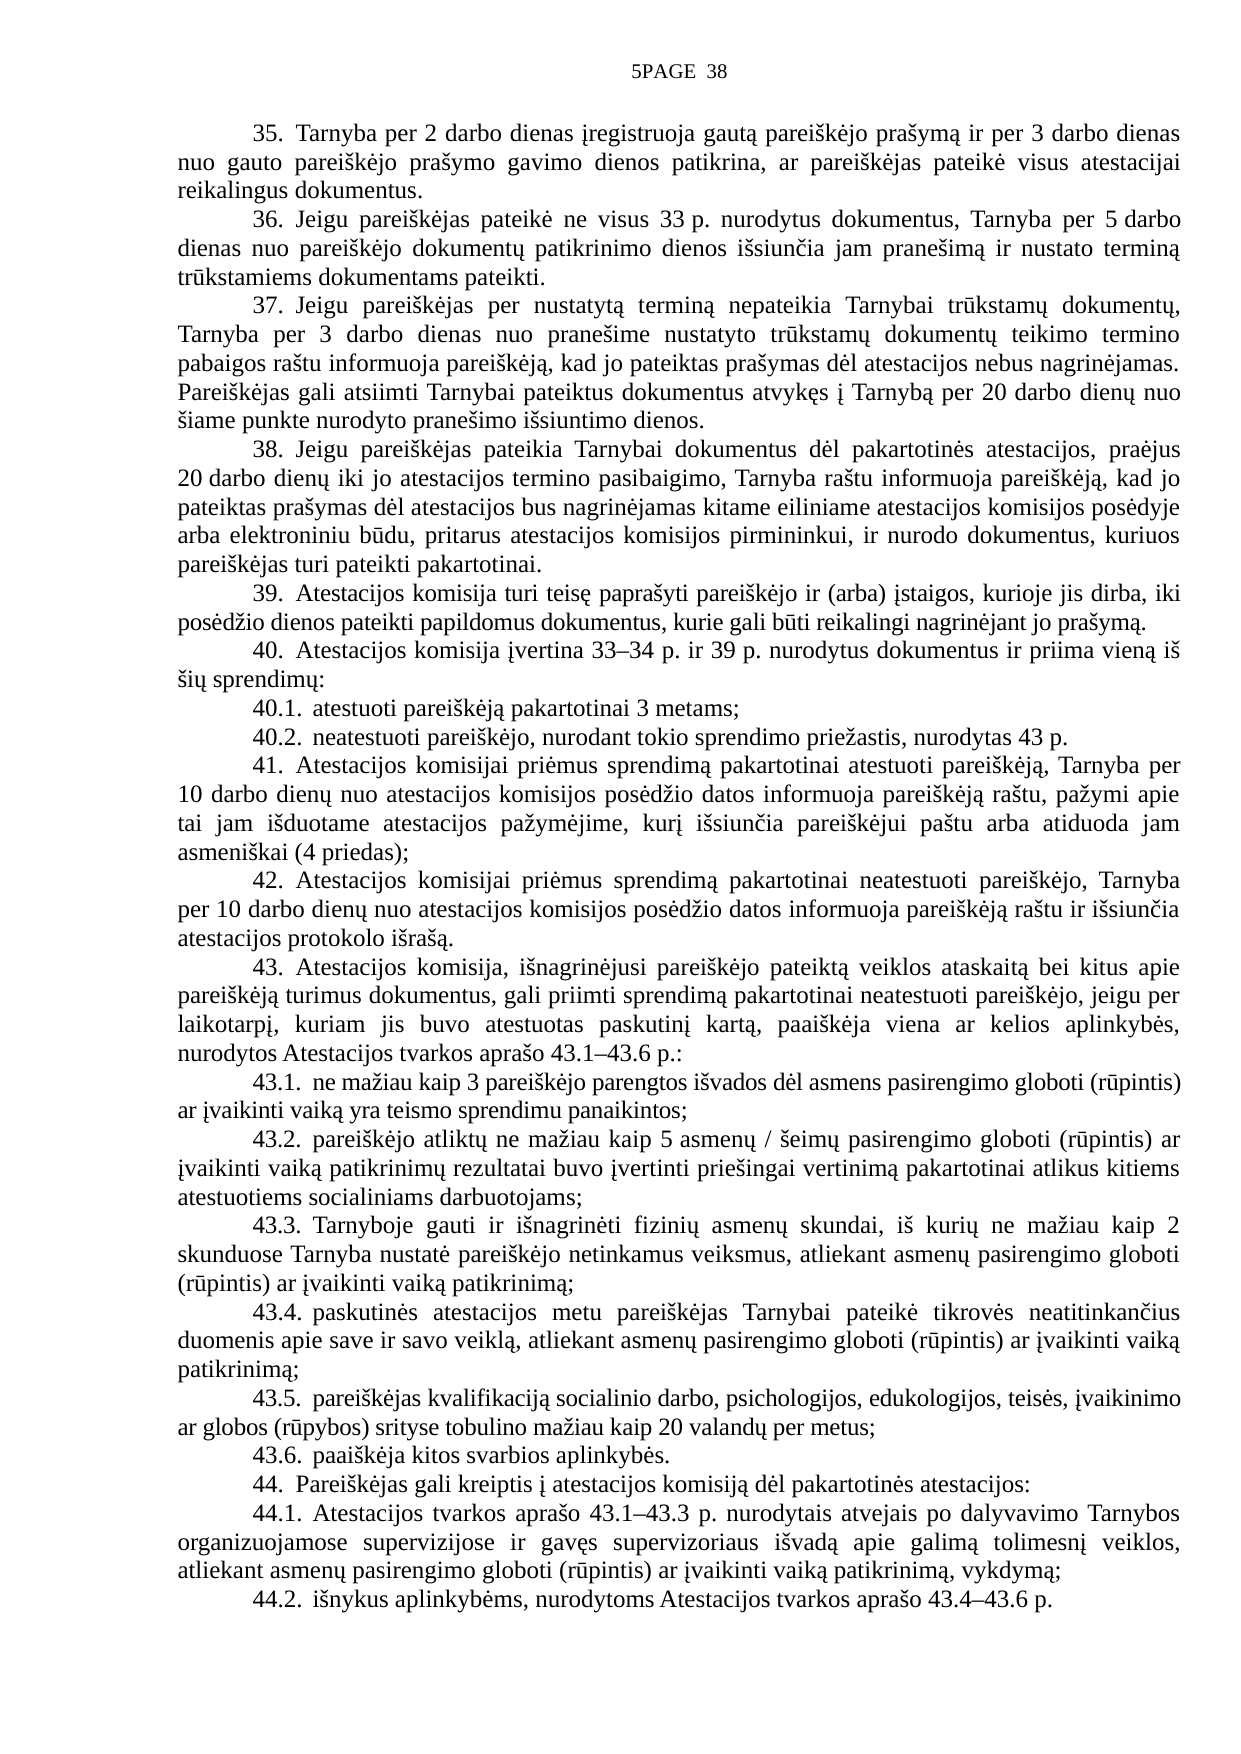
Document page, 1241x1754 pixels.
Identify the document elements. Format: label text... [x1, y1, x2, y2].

text 43. Atestacijos komisija, išnagrinėjusi pareiškėjo pateiktą veiklos ataskaitą bei kitus apie pareiškėją turimus dokumentus, gali priimti sprendimą pakartotinai neatestuoti pareiškėjo, jeigu per laikotarpį, kuriam jis buvo atestuotas paskutinį kartą, paaiškėja viena ar kelios aplinkybės, nurodytos Atestacijos tvarkos aprašo 43.1–43.6 p.: [177, 952, 1181, 1067]
text 44. Pareiškėjas gali kreiptis į atestacijos komisiją dėl pakartotinės atestacijos: [177, 1469, 1181, 1498]
text 38. Jeigu pareiškėjas pateikia Tarnybai dokumentus dėl pakartotinės atestacijos, praėjus 20 darbo dienų iki jo atestacijos termino pasibaigimo, Tarnyba raštu informuoja pareiškėją, kad jo pateiktas prašymas dėl atestacijos bus nagrinėjamas kitame eiliniame atestacijos komisijos posėdyje arba elektroniniu būdu, pritarus atestacijos komisijos pirmininkui, ir nurodo dokumentus, kuriuos pareiškėjas turi pateikti pakartotinai. [177, 434, 1181, 578]
text 43.6. paaiškėja kitos svarbios aplinkybės. [177, 1441, 1181, 1469]
text 35. Tarnyba per 2 darbo dienas įregistruoja gautą pareiškėjo prašymą ir per 3 darbo dienas nuo gauto pareiškėjo prašymo gavimo dienos patikrina, ar pareiškėjas pateikė visus atestacijai reikalingus dokumentus. [177, 118, 1181, 204]
text 40.2. neatestuoti pareiškėjo, nurodant tokio sprendimo priežastis, nurodytas 43 p. [177, 722, 1181, 751]
text 44.2. išnykus aplinkybėms, nurodytoms Atestacijos tvarkos aprašo 43.4–43.6 p. [177, 1584, 1181, 1613]
text 40. Atestacijos komisija įvertina 33–34 p. ir 39 p. nurodytus dokumentus ir priima vieną iš šių sprendimų: [177, 636, 1181, 693]
text 41. Atestacijos komisijai priėmus sprendimą pakartotinai atestuoti pareiškėją, Tarnyba per 10 darbo dienų nuo atestacijos komisijos posėdžio datos informuoja pareiškėją raštu, pažymi apie tai jam išduotame atestacijos pažymėjime, kurį išsiunčia pareiškėjui paštu arba atiduoda jam asmeniškai (4 priedas); [177, 751, 1181, 866]
text 43.5. pareiškėjas kvalifikaciją socialinio darbo, psichologijos, edukologijos, teisės, įvaikinimo ar globos (rūpybos) srityse tobulino mažiau kaip 20 valandų per metus; [177, 1383, 1181, 1441]
text 43.3. Tarnyboje gauti ir išnagrinėti fizinių asmenų skundai, iš kurių ne mažiau kaip 2 skunduose Tarnyba nustatė pareiškėjo netinkamus veiksmus, atliekant asmenų pasirengimo globoti (rūpintis) ar įvaikinti vaiką patikrinimą; [177, 1211, 1181, 1297]
text 36. Jeigu pareiškėjas pateikė ne visus 33 p. nurodytus dokumentus, Tarnyba per 5 darbo dienas nuo pareiškėjo dokumentų patikrinimo dienos išsiunčia jam pranešimą ir nustato terminą trūkstamiems dokumentams pateikti. [177, 204, 1181, 291]
text 40.1. atestuoti pareiškėją pakartotinai 3 metams; [177, 693, 1181, 722]
text 42. Atestacijos komisijai priėmus sprendimą pakartotinai neatestuoti pareiškėjo, Tarnyba per 10 darbo dienų nuo atestacijos komisijos posėdžio datos informuoja pareiškėją raštu ir išsiunčia atestacijos protokolo išrašą. [177, 866, 1181, 952]
text 39. Atestacijos komisija turi teisę paprašyti pareiškėjo ir (arba) įstaigos, kurioje jis dirba, iki posėdžio dienos pateikti papildomus dokumentus, kurie gali būti reikalingi nagrinėjant jo prašymą. [177, 578, 1181, 636]
text 37. Jeigu pareiškėjas per nustatytą terminą nepateikia Tarnybai trūkstamų dokumentų, Tarnyba per 3 darbo dienas nuo pranešime nustatyto trūkstamų dokumentų teikimo termino pabaigos raštu informuoja pareiškėją, kad jo pateiktas prašymas dėl atestacijos nebus nagrinėjamas. Pareiškėjas gali atsiimti Tarnybai pateiktus dokumentus atvykęs į Tarnybą per 20 darbo dienų nuo šiame punkte nurodyto pranešimo išsiuntimo dienos. [177, 291, 1181, 434]
text 43.1. ne mažiau kaip 3 pareiškėjo parengtos išvados dėl asmens pasirengimo globoti (rūpintis) ar įvaikinti vaiką yra teismo sprendimu panaikintos; [177, 1067, 1181, 1124]
text 43.4. paskutinės atestacijos metu pareiškėjas Tarnybai pateikė tikrovės neatitinkančius duomenis apie save ir savo veiklą, atliekant asmenų pasirengimo globoti (rūpintis) ar įvaikinti vaiką patikrinimą; [177, 1297, 1181, 1383]
text 44.1. Atestacijos tvarkos aprašo 43.1–43.3 p. nurodytais atvejais po dalyvavimo Tarnybos organizuojamose supervizijose ir gavęs supervizoriaus išvadą apie galimą tolimesnį veiklos, atliekant asmenų pasirengimo globoti (rūpintis) ar įvaikinti vaiką patikrinimą, vykdymą; [177, 1498, 1181, 1584]
text 43.2. pareiškėjo atliktų ne mažiau kaip 5 asmenų / šeimų pasirengimo globoti (rūpintis) ar įvaikinti vaiką patikrinimų rezultatai buvo įvertinti priešingai vertinimą pakartotinai atlikus kitiems atestuotiems socialiniams darbuotojams; [177, 1124, 1181, 1211]
